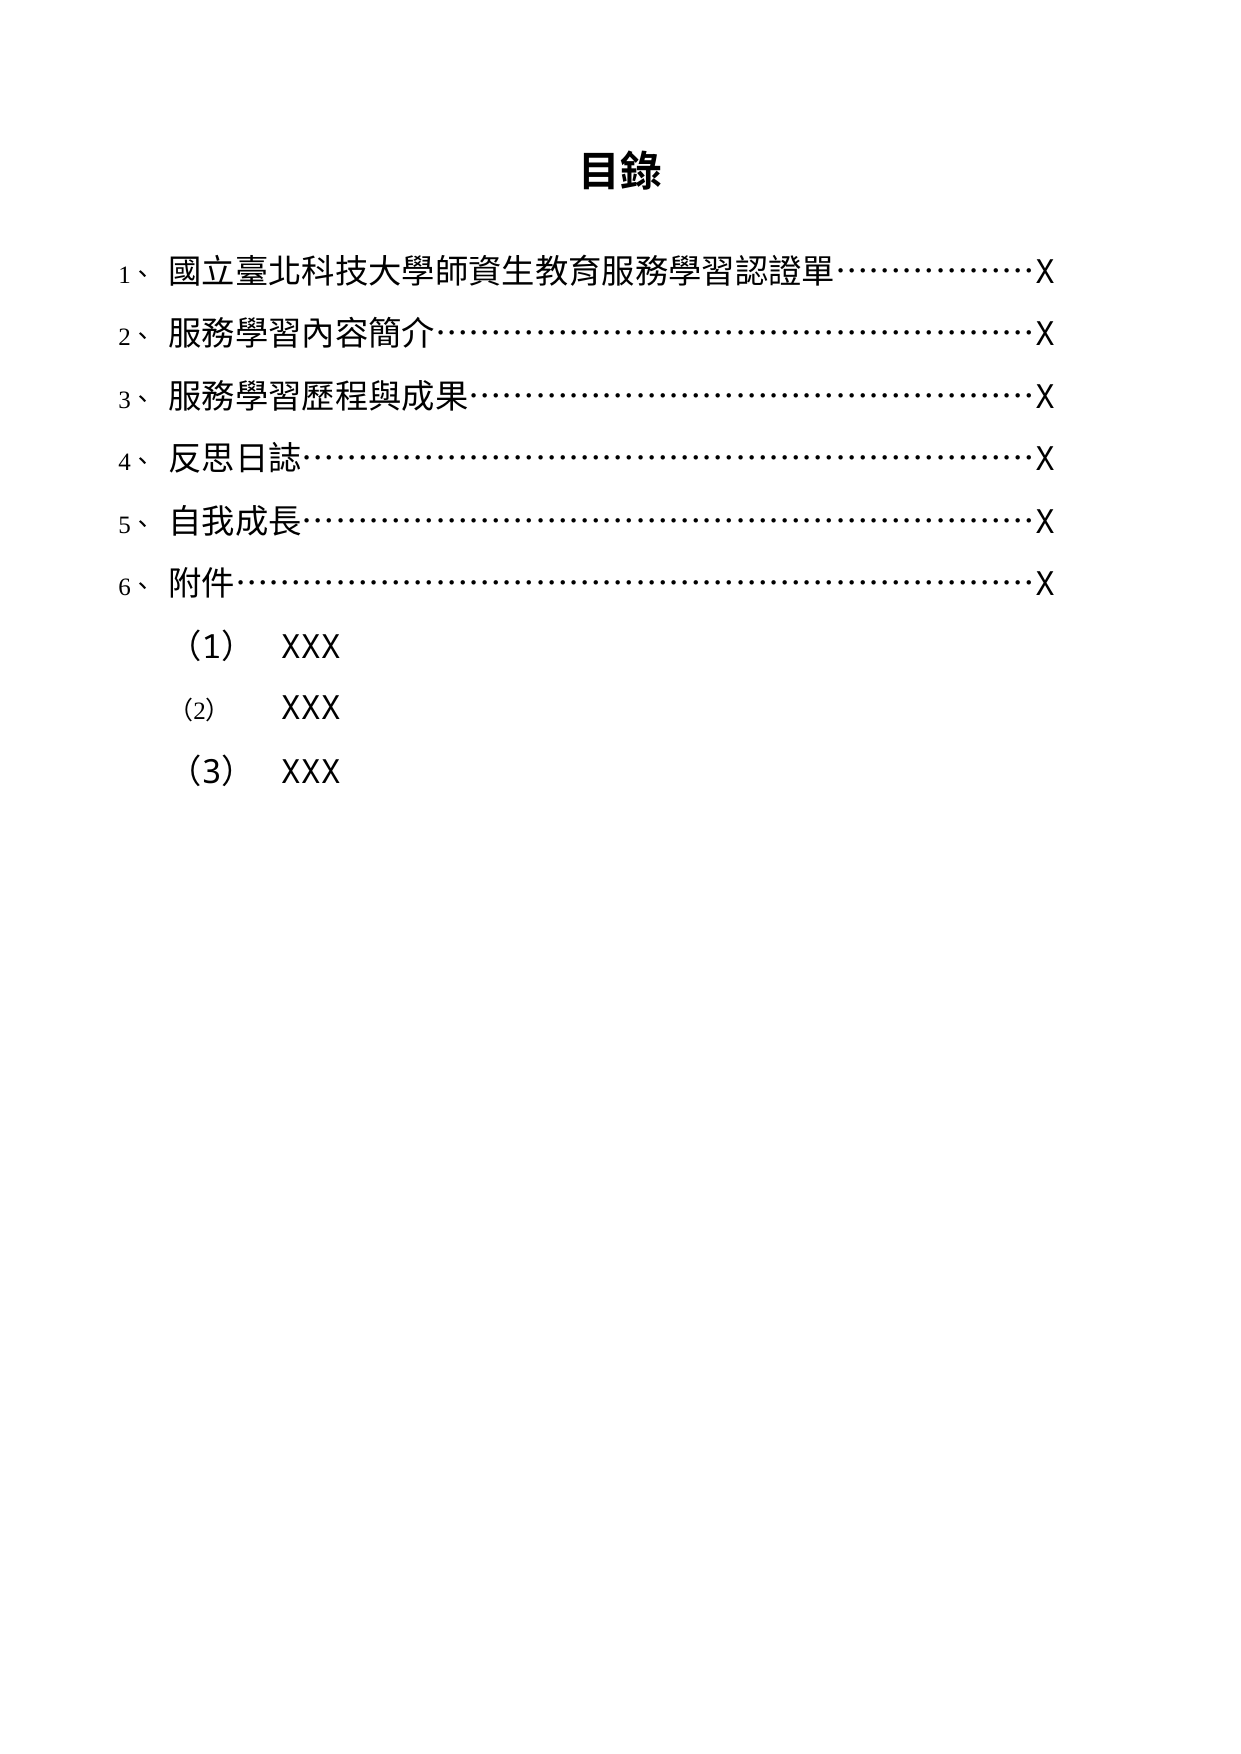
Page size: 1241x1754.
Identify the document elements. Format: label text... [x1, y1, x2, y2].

text 目錄 [118, 127, 1122, 189]
list XXX [168, 727, 1122, 789]
list 反思日誌…………………………………………………………X [118, 414, 1122, 477]
list 國立臺北科技大學師資生教育服務學習認證單………………X [118, 227, 1122, 289]
list XXX [168, 664, 1122, 727]
list 服務學習歷程與成果……………………………………………X [118, 352, 1122, 414]
list 附件………………………………………………………………X [118, 539, 1122, 602]
list 自我成長…………………………………………………………X [118, 477, 1122, 539]
list XXX [168, 602, 1122, 664]
list 服務學習內容簡介………………………………………………X [118, 289, 1122, 352]
